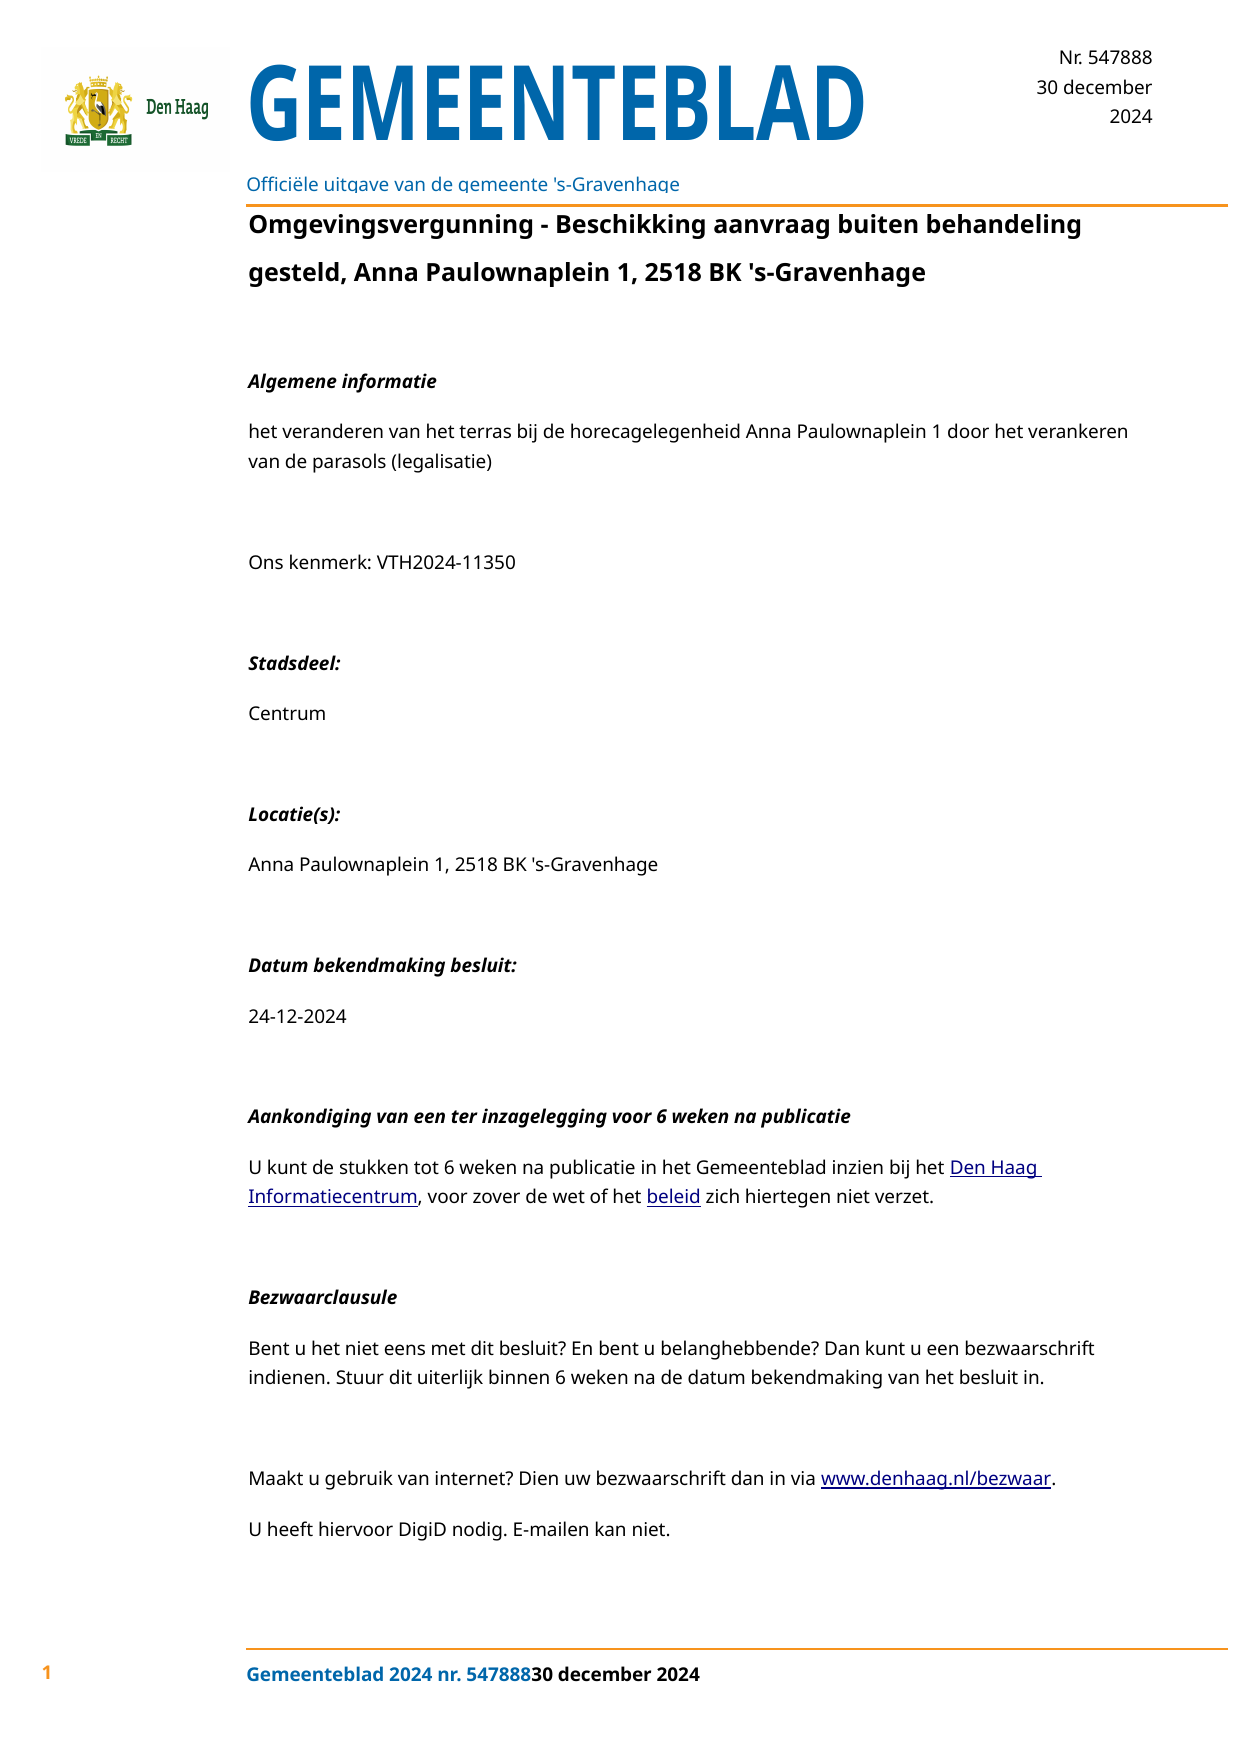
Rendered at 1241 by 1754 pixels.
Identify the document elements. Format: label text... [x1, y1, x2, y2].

text Locatie(s): [248, 801, 1152, 827]
text Omgevingsvergunning - Beschikking aanvraag buiten behandeling gesteld, Anna Paulownaplein 1, 2518 BK 's-Gravenhage [248, 207, 1152, 288]
picture [41, 47, 231, 172]
text Bezwaarclausule [248, 1284, 1152, 1310]
text Anna Paulownaplein 1, 2518 BK 's-Gravenhage [248, 852, 1152, 877]
text Bent u het niet eens met dit besluit? En bent u belanghebbende? Dan kunt u een bezwaarschrift indienen. Stuur dit uiterlijk binnen 6 weken na de datum bekendmaking van het besluit in. [248, 1335, 1152, 1390]
text Maakt u gebruik van internet? Dien uw bezwaarschrift dan in via www.denhaag.nl/bezwaar. [248, 1465, 1152, 1491]
text 24-12-2024 [248, 1003, 1152, 1029]
text Algemene informatie [248, 368, 1152, 394]
text Stadsdeel: [248, 650, 1152, 676]
text het veranderen van het terras bij de horecagelegenheid Anna Paulownaplein 1 door het verankeren van de parasols (legalisatie) [248, 419, 1152, 474]
text Ons kenmerk: VTH2024-11350 [248, 549, 1152, 575]
text U heeft hiervoor DigiD nodig. E-mailen kan niet. [248, 1516, 1152, 1542]
text Aankondiging van een ter inzagelegging voor 6 weken na publicatie [248, 1104, 1152, 1129]
text Datum bekendmaking besluit: [248, 952, 1152, 978]
text U kunt de stukken tot 6 weken na publicatie in het Gemeenteblad inzien bij het Den Haag Informatiecentrum, voor zover de wet of het beleid zich hiertegen niet verzet. [248, 1154, 1152, 1209]
text Centrum [248, 700, 1152, 726]
